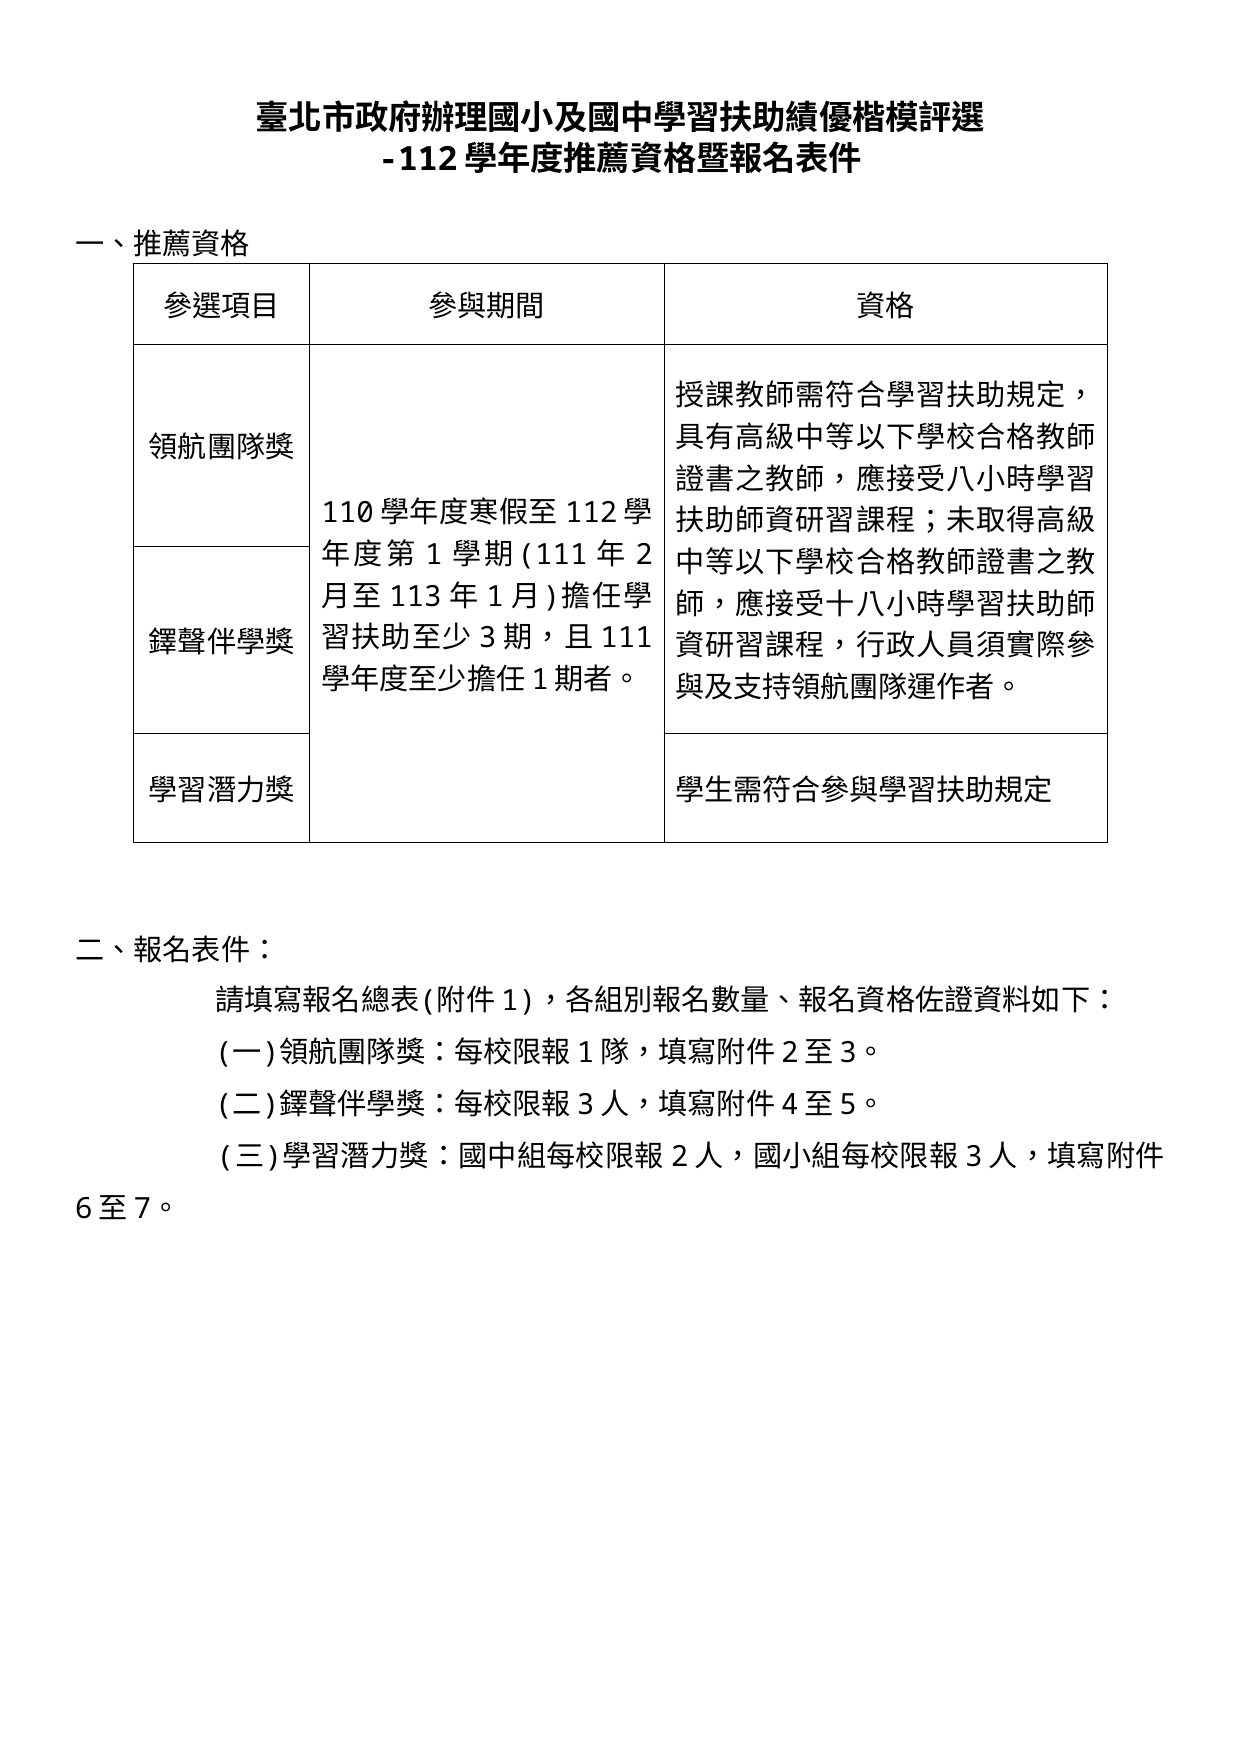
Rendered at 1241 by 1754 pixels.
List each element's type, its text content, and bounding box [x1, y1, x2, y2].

table_header 參與期間 [310, 264, 664, 344]
table_cell 鐸聲伴學獎 [134, 547, 309, 733]
table_cell 學習潛力獎 [134, 734, 309, 842]
table_header 參選項目 [134, 264, 309, 344]
text 二、報名表件： [75, 906, 1165, 968]
text -112學年度推薦資格暨報名表件 [75, 137, 1165, 179]
text 請填寫報名總表(附件1)，各組別報名數量、報名資格佐證資料如下： [75, 968, 1165, 1020]
text 臺北市政府辦理國小及國中學習扶助績優楷模評選 [75, 96, 1165, 137]
table_cell 授課教師需符合學習扶助規定，具有高級中等以下學校合格教師證書之教師，應接受八小時學習扶助師資研習課程；未取得高級中等以下學校合格教師證書之教師，應接受十八小時學習扶助師資研習課程，行政人員須實際參與及支持領航團隊運作者。 [665, 345, 1107, 733]
table_cell 學生需符合參與學習扶助規定 [665, 734, 1107, 842]
table_cell 領航團隊獎 [134, 345, 309, 546]
text 一、推薦資格 [75, 221, 1165, 262]
table_header 資格 [665, 264, 1107, 344]
text (三)學習潛力獎：國中組每校限報2人，國小組每校限報3人，填寫附件6至7。 [75, 1124, 1165, 1229]
text (二)鐸聲伴學獎：每校限報3人，填寫附件4至5。 [75, 1072, 1165, 1124]
text (一)領航團隊獎：每校限報1隊，填寫附件2至3。 [75, 1020, 1165, 1072]
table_cell 110學年度寒假至112學年度第1學期(111年2月至113年1月)擔任學習扶助至少3期，且111學年度至少擔任1期者。 [310, 345, 664, 842]
